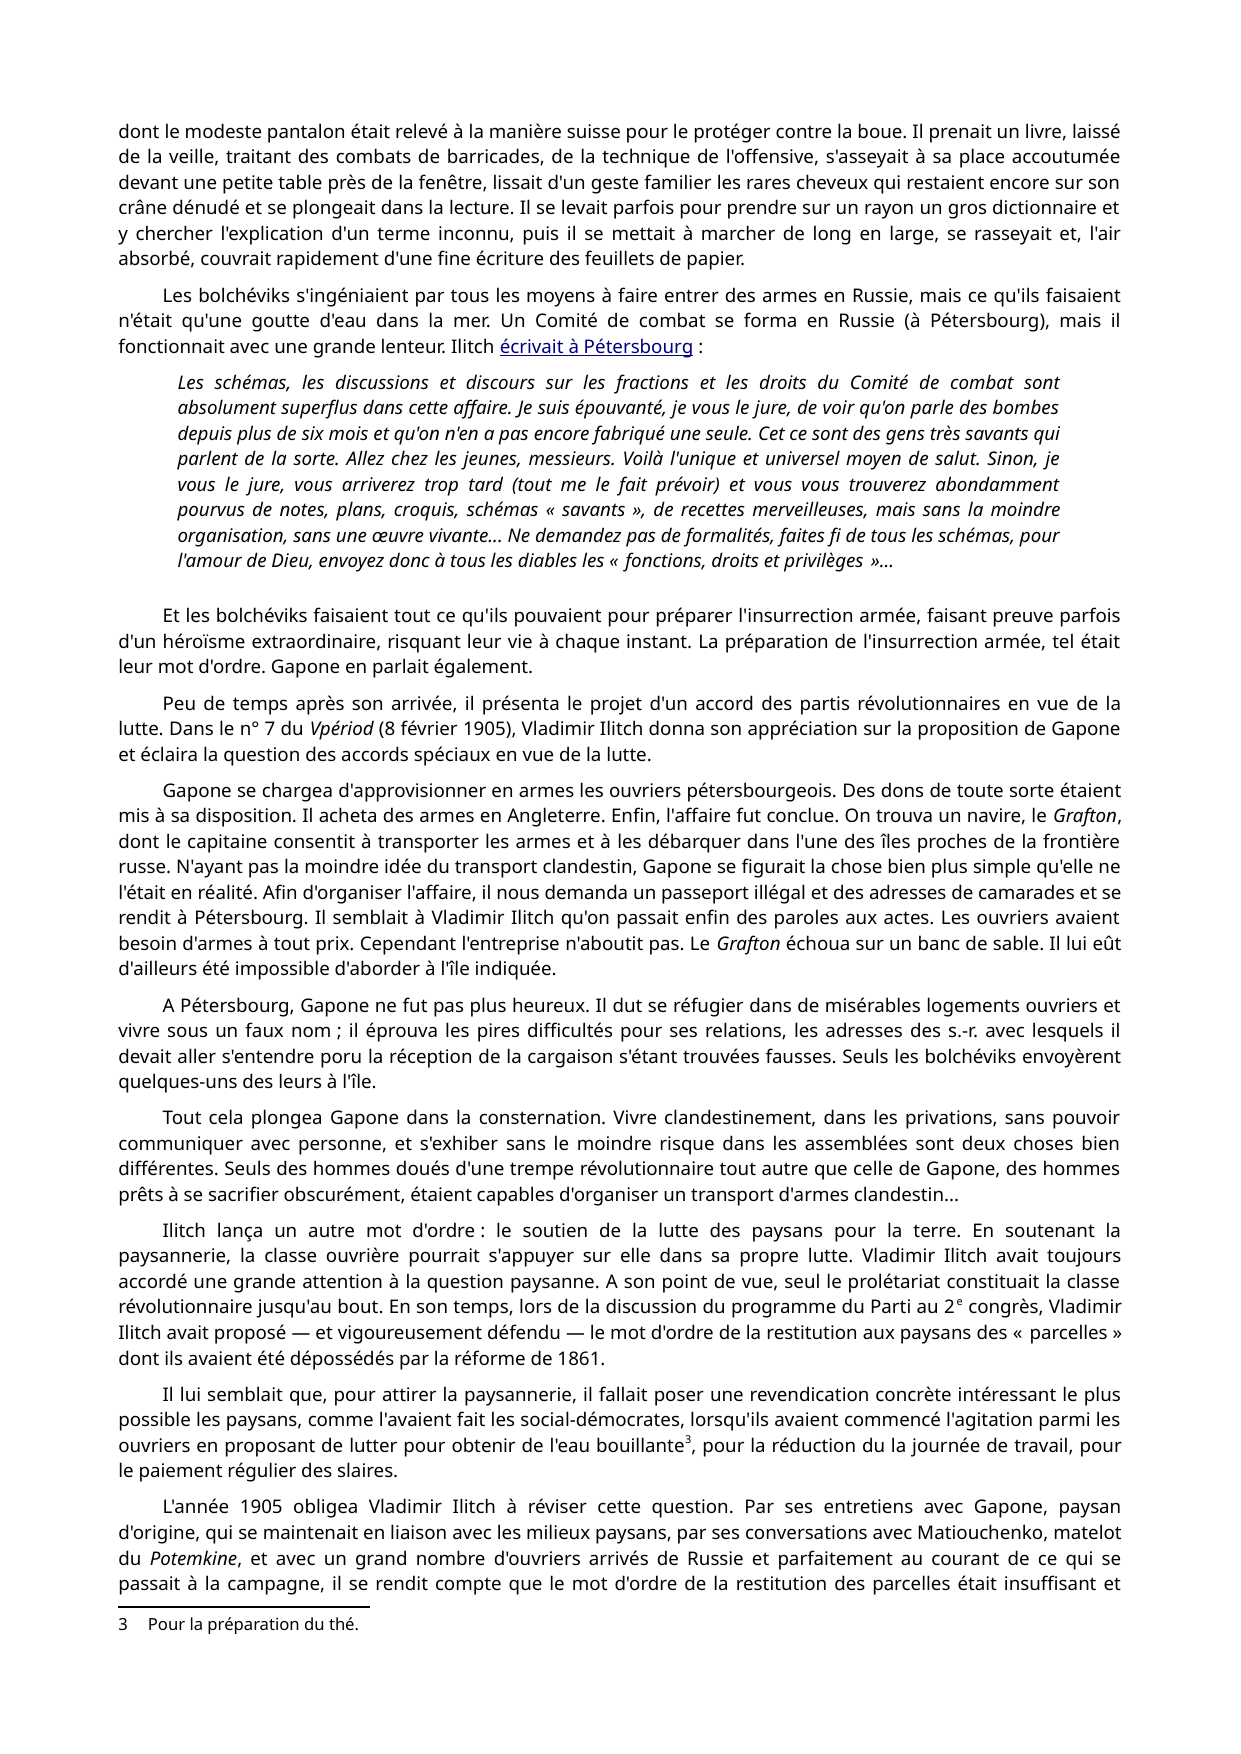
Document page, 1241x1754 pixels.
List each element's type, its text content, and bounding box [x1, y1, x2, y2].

text Ilitch lança un autre mot d'ordre : le soutien de la lutte des paysans pour la terre. En soutenant la paysannerie, la classe ouvrière pourrait s'appuyer sur elle dans sa propre lutte. Vladimir Ilitch avait toujours accordé une grande attention à la question paysanne. A son point de vue, seul le prolétariat constituait la classe révolutionnaire jusqu'au bout. En son temps, lors de la discussion du programme du Parti au 2e congrès, Vladimir Ilitch avait proposé — et vigoureusement défendu — le mot d'ordre de la restitution aux paysans des « parcelles » dont ils avaient été dépossédés par la réforme de 1861. [118, 1217, 1122, 1370]
text Les schémas, les discussions et discours sur les fractions et les droits du Comité de combat sont absolument superflus dans cette affaire. Je suis épouvanté, je vous le jure, de voir qu'on parle des bombes depuis plus de six mois et qu'on n'en a pas encore fabriqué une seule. Cet ce sont des gens très savants qui parlent de la sorte. Allez chez les jeunes, messieurs. Voilà l'unique et universel moyen de salut. Sinon, je vous le jure, vous arriverez trop tard (tout me le fait prévoir) et vous vous trouverez abondamment pourvus de notes, plans, croquis, schémas « savants », de recettes merveilleuses, mais sans la moindre organisation, sans une œuvre vivante... Ne demandez pas de formalités, faites fi de tous les schémas, pour l'amour de Dieu, envoyez donc à tous les diables les « fonctions, droits et privilèges »... [177, 369, 1063, 573]
text Et les bolchéviks faisaient tout ce qu'ils pouvaient pour préparer l'insurrection armée, faisant preuve parfois d'un héroïsme extraordinaire, risquant leur vie à chaque instant. La préparation de l'insurrection armée, tel était leur mot d'ordre. Gapone en parlait également. [118, 603, 1122, 679]
text Les bolchéviks s'ingéniaient par tous les moyens à faire entrer des armes en Russie, mais ce qu'ils faisaient n'était qu'une goutte d'eau dans la mer. Un Comité de combat se forma en Russie (à Pétersbourg), mais il fonctionnait avec une grande lenteur. Ilitch écrivait à Pétersbourg : [118, 282, 1122, 358]
text Peu de temps après son arrivée, il présenta le projet d'un accord des partis révolutionnaires en vue de la lutte. Dans le n° 7 du Vpériod (8 février 1905), Vladimir Ilitch donna son appréciation sur la proposition de Gapone et éclaira la question des accords spéciaux en vue de la lutte. [118, 690, 1122, 766]
text Tout cela plongea Gapone dans la consternation. Vivre clandestinement, dans les privations, sans pouvoir communiquer avec personne, et s'exhiber sans le moindre risque dans les assemblées sont deux choses bien différentes. Seuls des hommes doués d'une trempe révolutionnaire tout autre que celle de Gapone, des hommes prêts à se sacrifier obscurément, étaient capables d'organiser un transport d'armes clandestin... [118, 1104, 1122, 1207]
text dont le modeste pantalon était relevé à la manière suisse pour le protéger contre la boue. Il prenait un livre, laissé de la veille, traitant des combats de barricades, de la technique de l'offensive, s'asseyait à sa place accoutumée devant une petite table près de la fenêtre, lissait d'un geste familier les rares cheveux qui restaient encore sur son crâne dénudé et se plongeait dans la lecture. Il se levait parfois pour prendre sur un rayon un gros dictionnaire et y chercher l'explication d'un terme inconnu, puis il se mettait à marcher de long en large, se rasseyait et, l'air absorbé, couvrait rapidement d'une fine écriture des feuillets de papier. [118, 118, 1122, 271]
text Gapone se chargea d'approvisionner en armes les ouvriers pétersbourgeois. Des dons de toute sorte étaient mis à sa disposition. Il acheta des armes en Angleterre. Enfin, l'affaire fut conclue. On trouva un navire, le Grafton, dont le capitaine consentit à transporter les armes et à les débarquer dans l'une des îles proches de la frontière russe. N'ayant pas la moindre idée du transport clandestin, Gapone se figurait la chose bien plus simple qu'elle ne l'était en réalité. Afin d'organiser l'affaire, il nous demanda un passeport illégal et des adresses de camarades et se rendit à Pétersbourg. Il semblait à Vladimir Ilitch qu'on passait enfin des paroles aux actes. Les ouvriers avaient besoin d'armes à tout prix. Cependant l'entreprise n'aboutit pas. Le Grafton échoua sur un banc de sable. Il lui eût d'ailleurs été impossible d'aborder à l'île indiquée. [118, 777, 1122, 981]
text Pour la préparation du thé. [118, 1613, 1122, 1636]
text Il lui semblait que, pour attirer la paysannerie, il fallait poser une revendication concrète intéressant le plus possible les paysans, comme l'avaient fait les social-démocrates, lorsqu'ils avaient commencé l'agitation parmi les ouvriers en proposant de lutter pour obtenir de l'eau bouillante, pour la réduction du la journée de travail, pour le paiement régulier des slaires. [118, 1381, 1122, 1483]
text A Pétersbourg, Gapone ne fut pas plus heureux. Il dut se réfugier dans de misérables logements ouvriers et vivre sous un faux nom ; il éprouva les pires difficultés pour ses relations, les adresses des s.-r. avec lesquels il devait aller s'entendre poru la réception de la cargaison s'étant trouvées fausses. Seuls les bolchéviks envoyèrent quelques-uns des leurs à l'île. [118, 992, 1122, 1094]
text L'année 1905 obligea Vladimir Ilitch à réviser cette question. Par ses entretiens avec Gapone, paysan d'origine, qui se maintenait en liaison avec les milieux paysans, par ses conversations avec Matiouchenko, matelot du Potemkine, et avec un grand nombre d'ouvriers arrivés de Russie et parfaitement au courant de ce qui se passait à la campagne, il se rendit compte que le mot d'ordre de la restitution des parcelles était insuffisant et [118, 1494, 1122, 1596]
